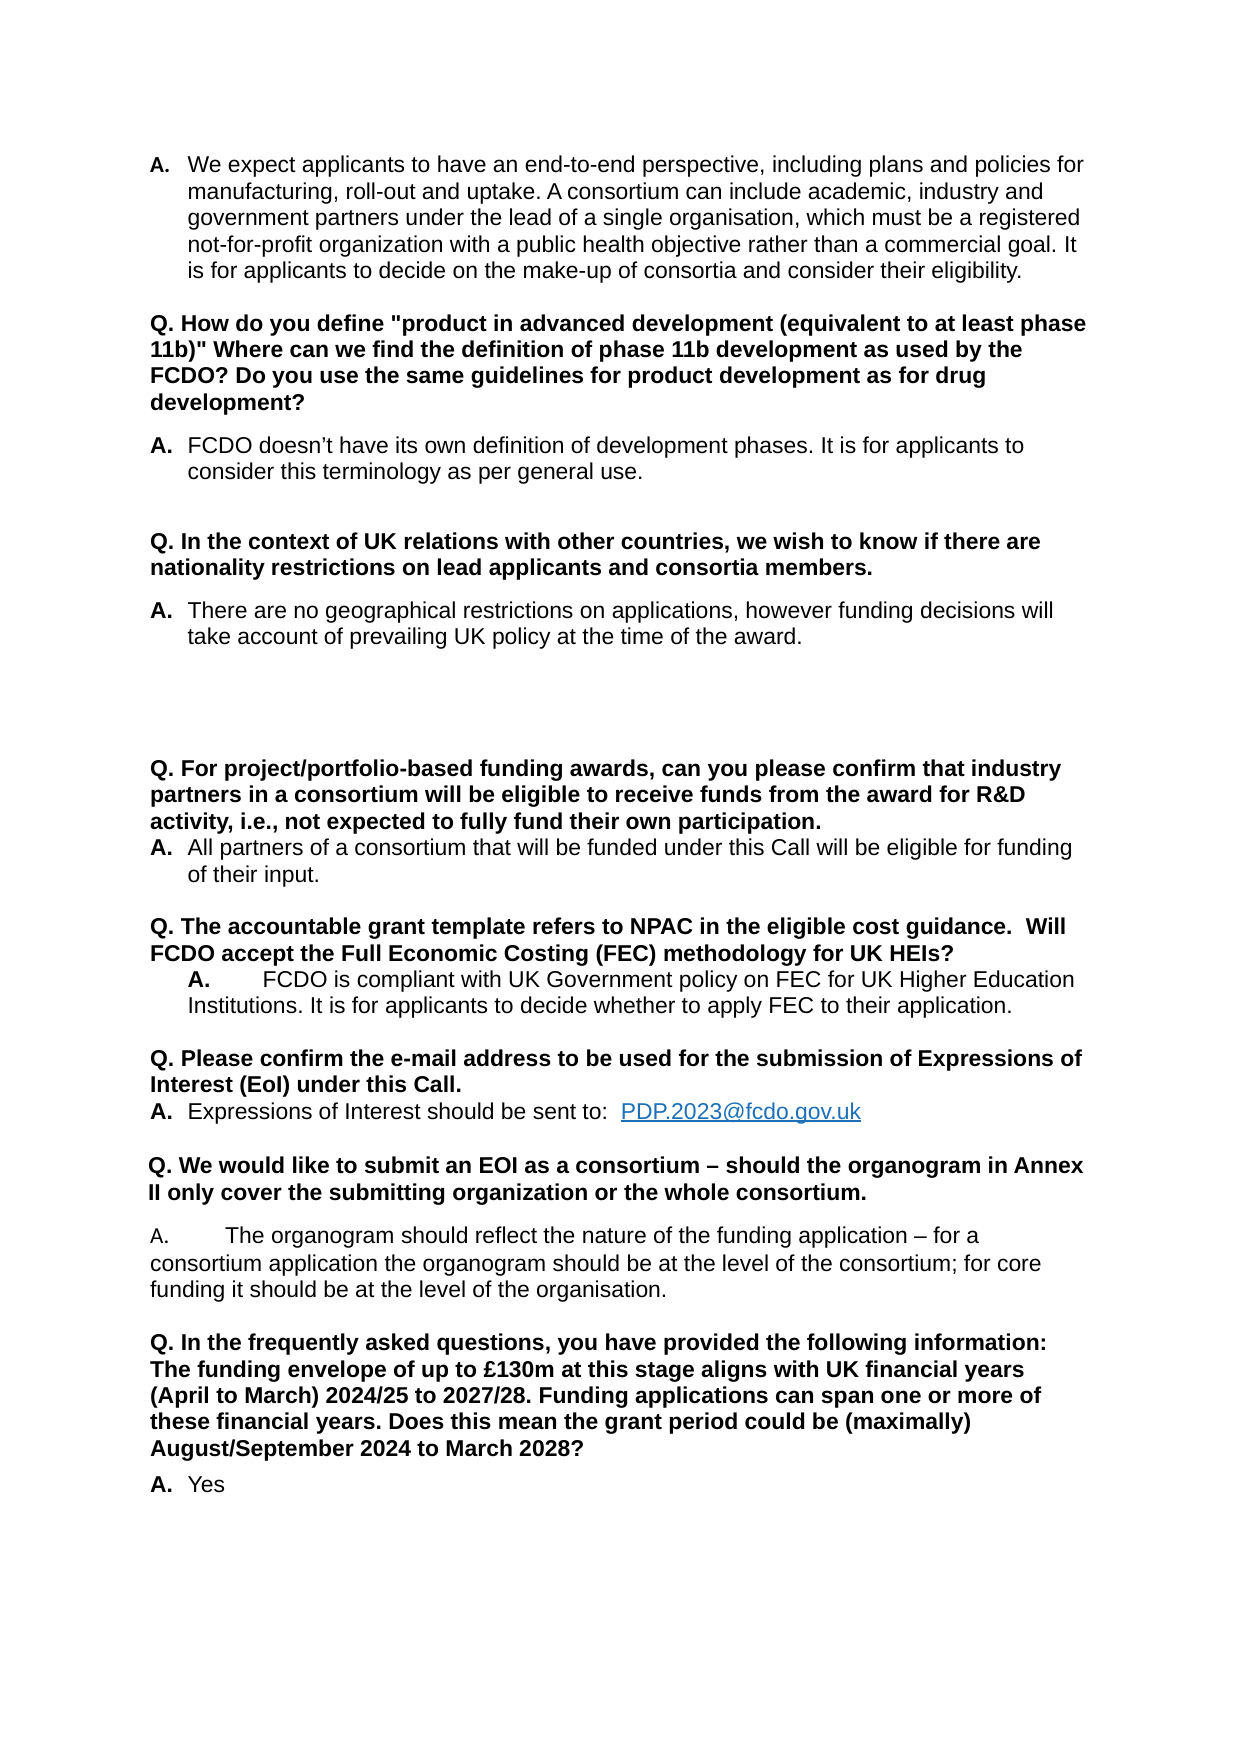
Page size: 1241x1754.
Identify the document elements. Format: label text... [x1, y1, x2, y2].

text Q. In the context of UK relations with other countries, we wish to know if there are nationality restrictions on lead applicants and consortia members. [150, 528, 1090, 580]
text Q. For project/portfolio-based funding awards, can you please confirm that industry partners in a consortium will be eligible to receive funds from the award for R&D activity, i.e., not expected to fully fund their own participation. [150, 755, 1090, 834]
text Q. Please confirm the e-mail address to be used for the submission of Expressions of Interest (EoI) under this Call. [150, 1045, 1090, 1098]
list FCDO is compliant with UK Government policy on FEC for UK Higher Education Institutions. It is for applicants to decide whether to apply FEC to their application. [187, 966, 1090, 1019]
text Q. In the frequently asked questions, you have provided the following information: The funding envelope of up to £130m at this stage aligns with UK financial years (April to March) 2024/25 to 2027/28. Funding applications can span one or more of these financial years. Does this mean the grant period could be (maximally) August/September 2024 to March 2028? [150, 1329, 1090, 1461]
list Yes [150, 1471, 1090, 1498]
list The organogram should reflect the nature of the funding application – for a consortium application the organogram should be at the level of the consortium; for core funding it should be at the level of the organisation. [150, 1221, 1092, 1302]
text Q. We would like to submit an EOI as a consortium – should the organogram in Annex II only cover the submitting organization or the whole consortium. [148, 1152, 1092, 1205]
list We expect applicants to have an end-to-end perspective, including plans and policies for manufacturing, roll-out and uptake. A consortium can include academic, industry and government partners under the lead of a single organisation, which must be a registered not-for-profit organization with a public health objective rather than a commercial goal. It is for applicants to decide on the make-up of consortia and consider their eligibility. [150, 150, 1090, 283]
list FCDO doesn’t have its own definition of development phases. It is for applicants to consider this terminology as per general use. [150, 432, 1090, 484]
list Expressions of Interest should be sent to: PDP.2023@fcdo.gov.uk [150, 1098, 1090, 1124]
text Q. How do you define "product in advanced development (equivalent to at least phase 11b)" Where can we find the definition of phase 11b development as used by the FCDO? Do you use the same guidelines for product development as for drug development? [150, 310, 1090, 415]
list There are no geographical restrictions on applications, however funding decisions will take account of prevailing UK policy at the time of the award. [150, 597, 1090, 650]
list All partners of a consortium that will be funded under this Call will be eligible for funding of their input. [150, 834, 1090, 887]
text Q. The accountable grant template refers to NPAC in the eligible cost guidance. Will FCDO accept the Full Economic Costing (FEC) methodology for UK HEIs? [150, 913, 1090, 966]
